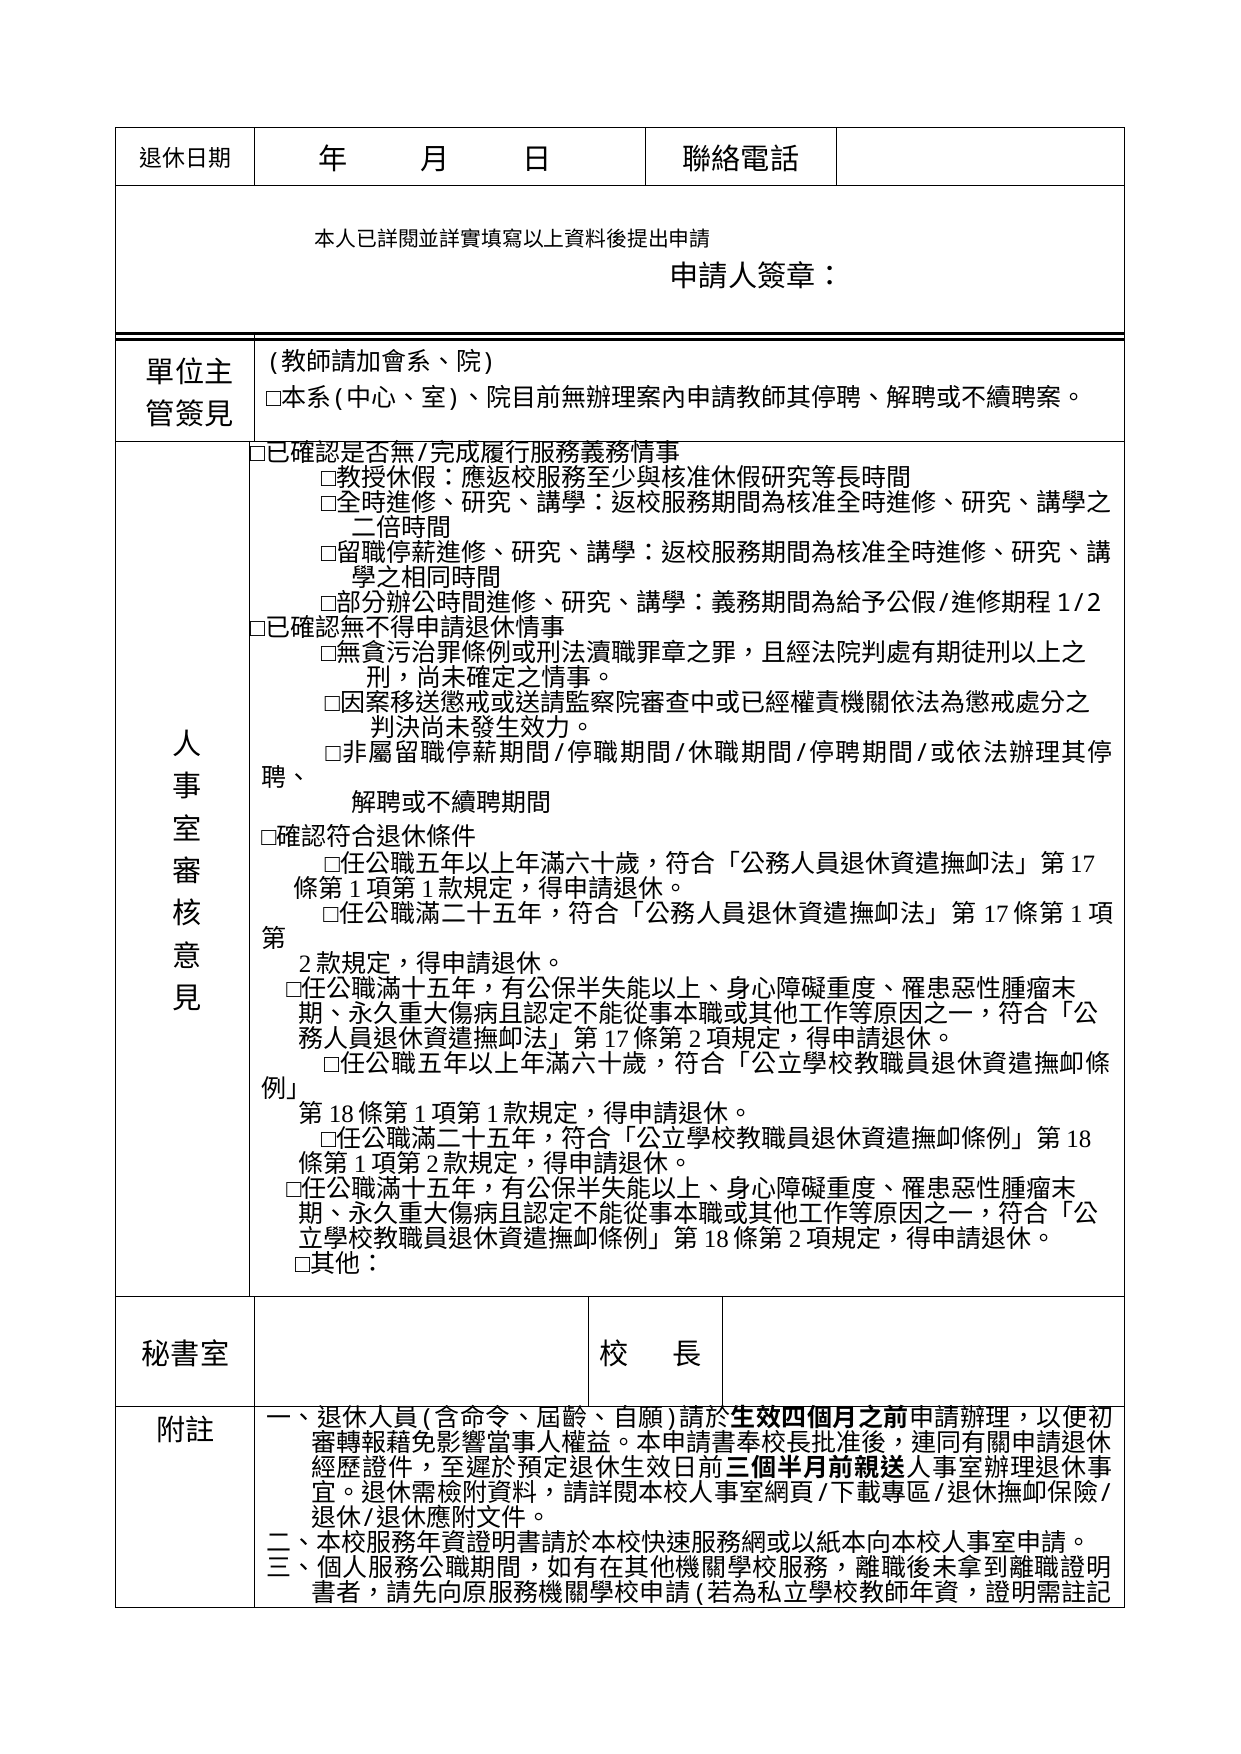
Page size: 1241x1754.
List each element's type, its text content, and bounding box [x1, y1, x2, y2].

table_cell 秘書室 [116, 1297, 254, 1406]
table_cell 本人已詳閱並詳實填寫以上資料後提出申請 申請人簽章： [116, 186, 1124, 332]
table_cell 校 長 [589, 1297, 722, 1406]
table_cell [837, 128, 1124, 185]
table_cell 單位主 管簽見 [116, 341, 254, 441]
table_cell [723, 1297, 1124, 1406]
table_cell 人 事 室 審 核 意 見 [116, 442, 249, 1296]
table_cell [255, 1297, 588, 1406]
table_cell 年 月 日 [255, 128, 645, 185]
table_cell □已確認是否無/完成履行服務義務情事 □教授休假：應返校服務至少與核准休假研究等長時間 □全時進修、研究、講學：返校服務期間為核准全時進修、研究、講學之 二倍時間 □留職停薪進修、研究、講學：返校服務期間為核准全時進修、研究、講 學之相同時間 □部分辦公時間進修、研究、講學：義務期間為給予公假/進修期程1/2 □已確認無不得申請退休情事 □無貪污治罪條例或刑法瀆職罪章之罪，且經法院判處有期徒刑以上之 刑，尚未確定之情事。 □因案移送懲戒或送請監察院審查中或已經權責機關依法為懲戒處分之 判決尚未發生效力。 □非屬留職停薪期間/停職期間/休職期間/停聘期間/或依法辦理其停聘、 解聘或不續聘期間 □確認符合退休條件 □任公職五年以上年滿六十歲，符合「公務人員退休資遣撫卹法」第17 條第1項第1款規定，得申請退休。 □任公職滿二十五年，符合「公務人員退休資遣撫卹法」第17條第1項第 2款規定，得申請退休。 □任公職滿十五年，有公保半失能以上、身心障礙重度、罹患惡性腫瘤末 期、永久重大傷病且認定不能從事本職或其他工作等原因之一，符合「公 務人員退休資遣撫卹法」第17條第2項規定，得申請退休。 □任公職五年以上年滿六十歲，符合「公立學校教職員退休資遣撫卹條例」 第18條第1項第1款規定，得申請退休。 □任公職滿二十五年，符合「公立學校教職員退休資遣撫卹條例」第18 條第1項第2款規定，得申請退休。 □任公職滿十五年，有公保半失能以上、身心障礙重度、罹患惡性腫瘤末 期、永久重大傷病且認定不能從事本職或其他工作等原因之一，符合「公 立學校教職員退休資遣撫卹條例」第18條第2項規定，得申請退休。 □其他： [250, 442, 1124, 1296]
table_cell 聯絡電話 [646, 128, 836, 185]
table_cell 一、退休人員(含命令、屆齡、自願)請於生效四個月之前申請辦理，以便初審轉報藉免影響當事人權益。本申請書奉校長批准後，連同有關申請退休經歷證件，至遲於預定退休生效日前三個半月前親送人事室辦理退休事宜。退休需檢附資料，請詳閱本校人事室網頁/下載專區/退休撫卹保險/退休/退休應附文件。 二、本校服務年資證明書請於本校快速服務網或以紙本向本校人事室申請。 三、個人服務公職期間，如有在其他機關學校服務，離職後未拿到離職證明書者，請先向原服務機關學校申請(若為私立學校教師年資，證明需註記 [255, 1407, 1124, 1607]
table_cell 退休日期 [116, 128, 254, 185]
table_cell (教師請加會系、院) □本系(中心、室)、院目前無辦理案內申請教師其停聘、解聘或不續聘案。 [255, 341, 1124, 441]
table_cell 附註 [116, 1407, 254, 1607]
